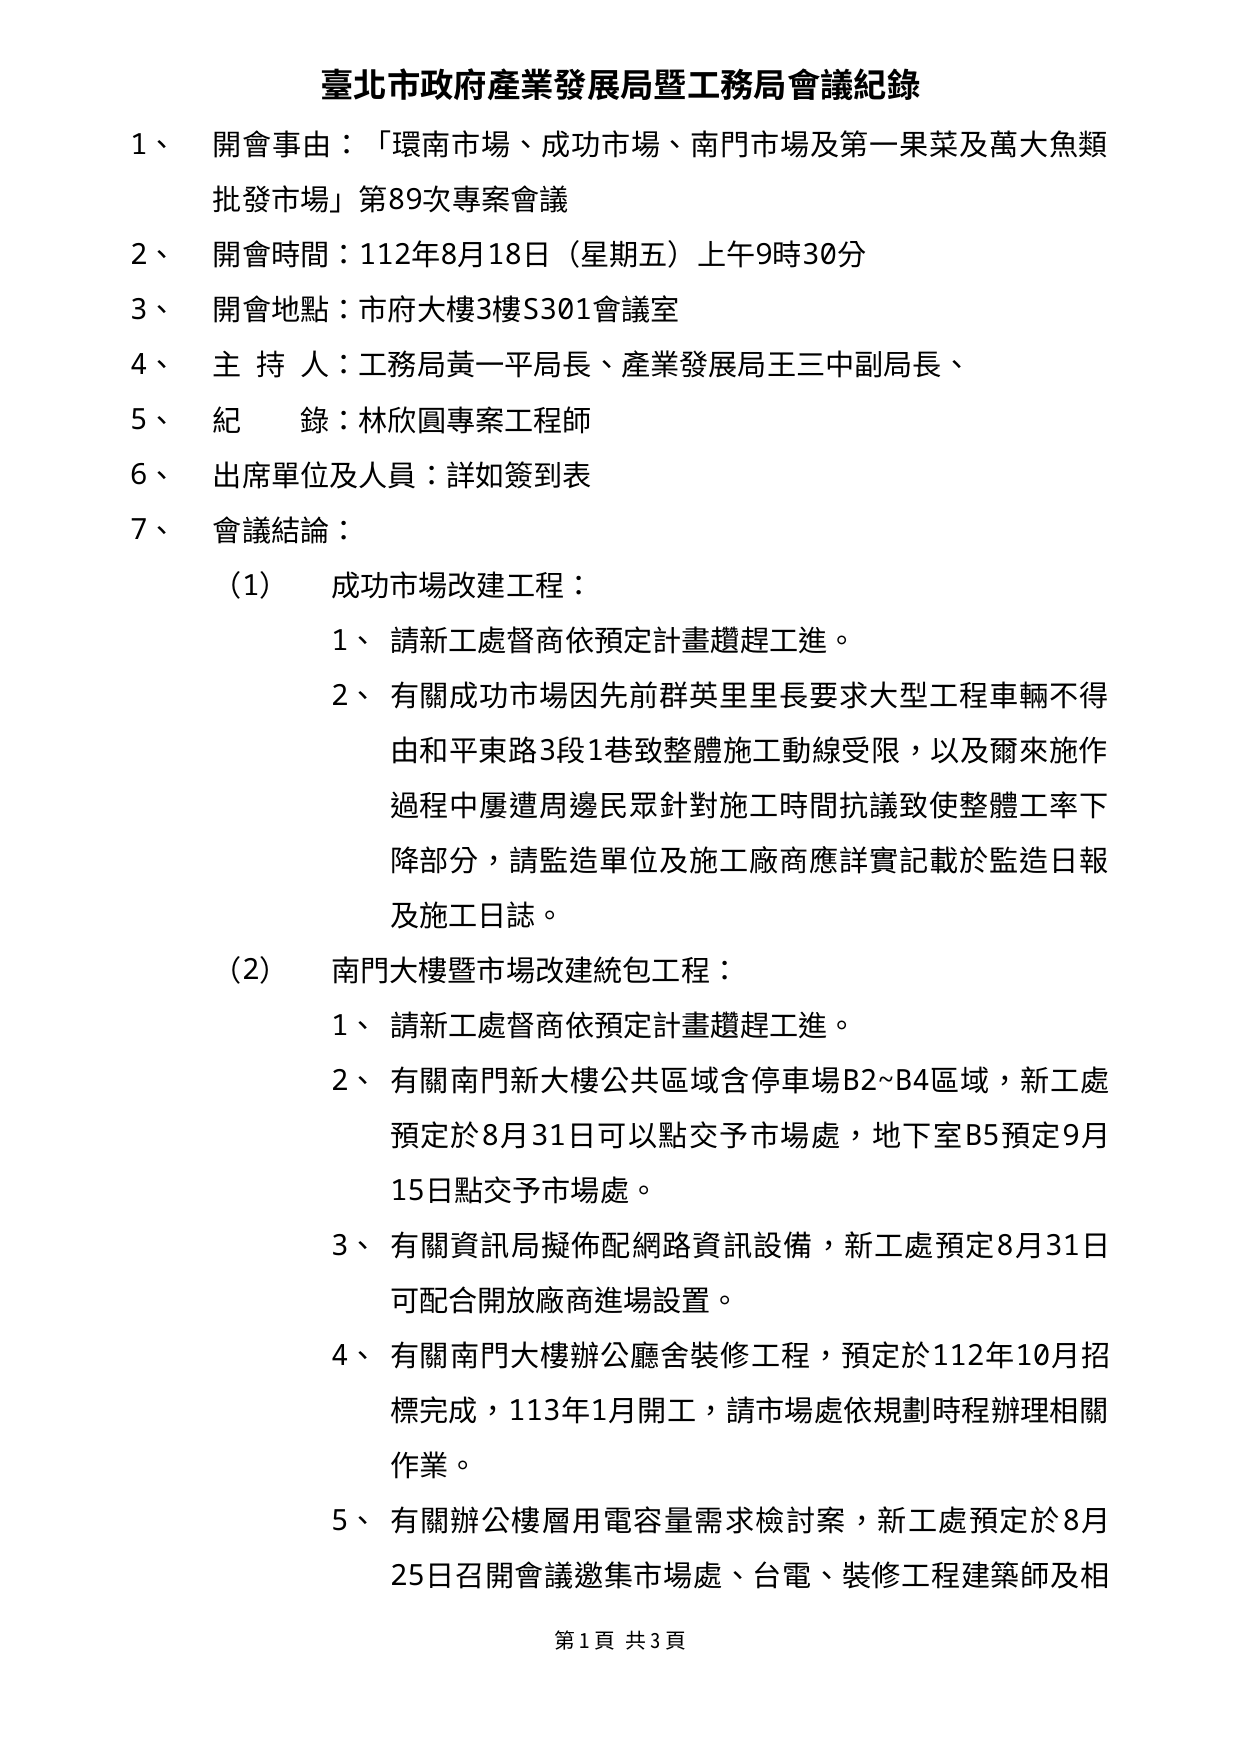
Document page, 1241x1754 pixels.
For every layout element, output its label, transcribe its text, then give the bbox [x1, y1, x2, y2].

list 有關成功市場因先前群英里里長要求大型工程車輛不得由和平東路3段1巷致整體施工動線受限，以及爾來施作過程中屢遭周邊民眾針對施工時間抗議致使整體工率下降部分，請監造單位及施工廠商應詳實記載於監造日報及施工日誌。 [331, 673, 1110, 935]
text 臺北市政府產業發展局暨工務局會議紀錄 [130, 59, 1110, 107]
list 出席單位及人員：詳如簽到表 [130, 452, 1110, 494]
list 有關資訊局擬佈配網路資訊設備，新工處預定8月31日可配合開放廠商進場設置。 [331, 1223, 1110, 1320]
list 開會時間：112年8月18日（星期五）上午9時30分 [130, 232, 1110, 274]
list 請新工處督商依預定計畫趲趕工進。 [331, 1002, 1110, 1045]
list 有關南門大樓辦公廳舍裝修工程，預定於112年10月招標完成，113年1月開工，請市場處依規劃時程辦理相關作業。 [331, 1332, 1110, 1485]
list 有關南門新大樓公共區域含停車場B2~B4區域，新工處預定於8月31日可以點交予市場處，地下室B5預定9月15日點交予市場處。 [331, 1057, 1110, 1210]
list 開會地點：市府大樓3樓S301會議室 [130, 287, 1110, 329]
list 紀 錄：林欣圓專案工程師 [130, 397, 1110, 439]
list 會議結論： [130, 507, 1110, 550]
list 南門大樓暨市場改建統包工程： [213, 947, 1110, 990]
list 請新工處督商依預定計畫趲趕工進。 [331, 617, 1110, 660]
list 有關辦公樓層用電容量需求檢討案，新工處預定於8月25日召開會議邀集市場處、台電、裝修工程建築師及相 [331, 1497, 1110, 1595]
list 成功市場改建工程： [213, 562, 1110, 605]
list 主 持 人：工務局黃一平局長、產業發展局王三中副局長、 [130, 342, 1110, 384]
list 開會事由：「環南市場、成功市場、南門市場及第一果菜及萬大魚類批發市場」第89次專案會議 [130, 122, 1110, 219]
